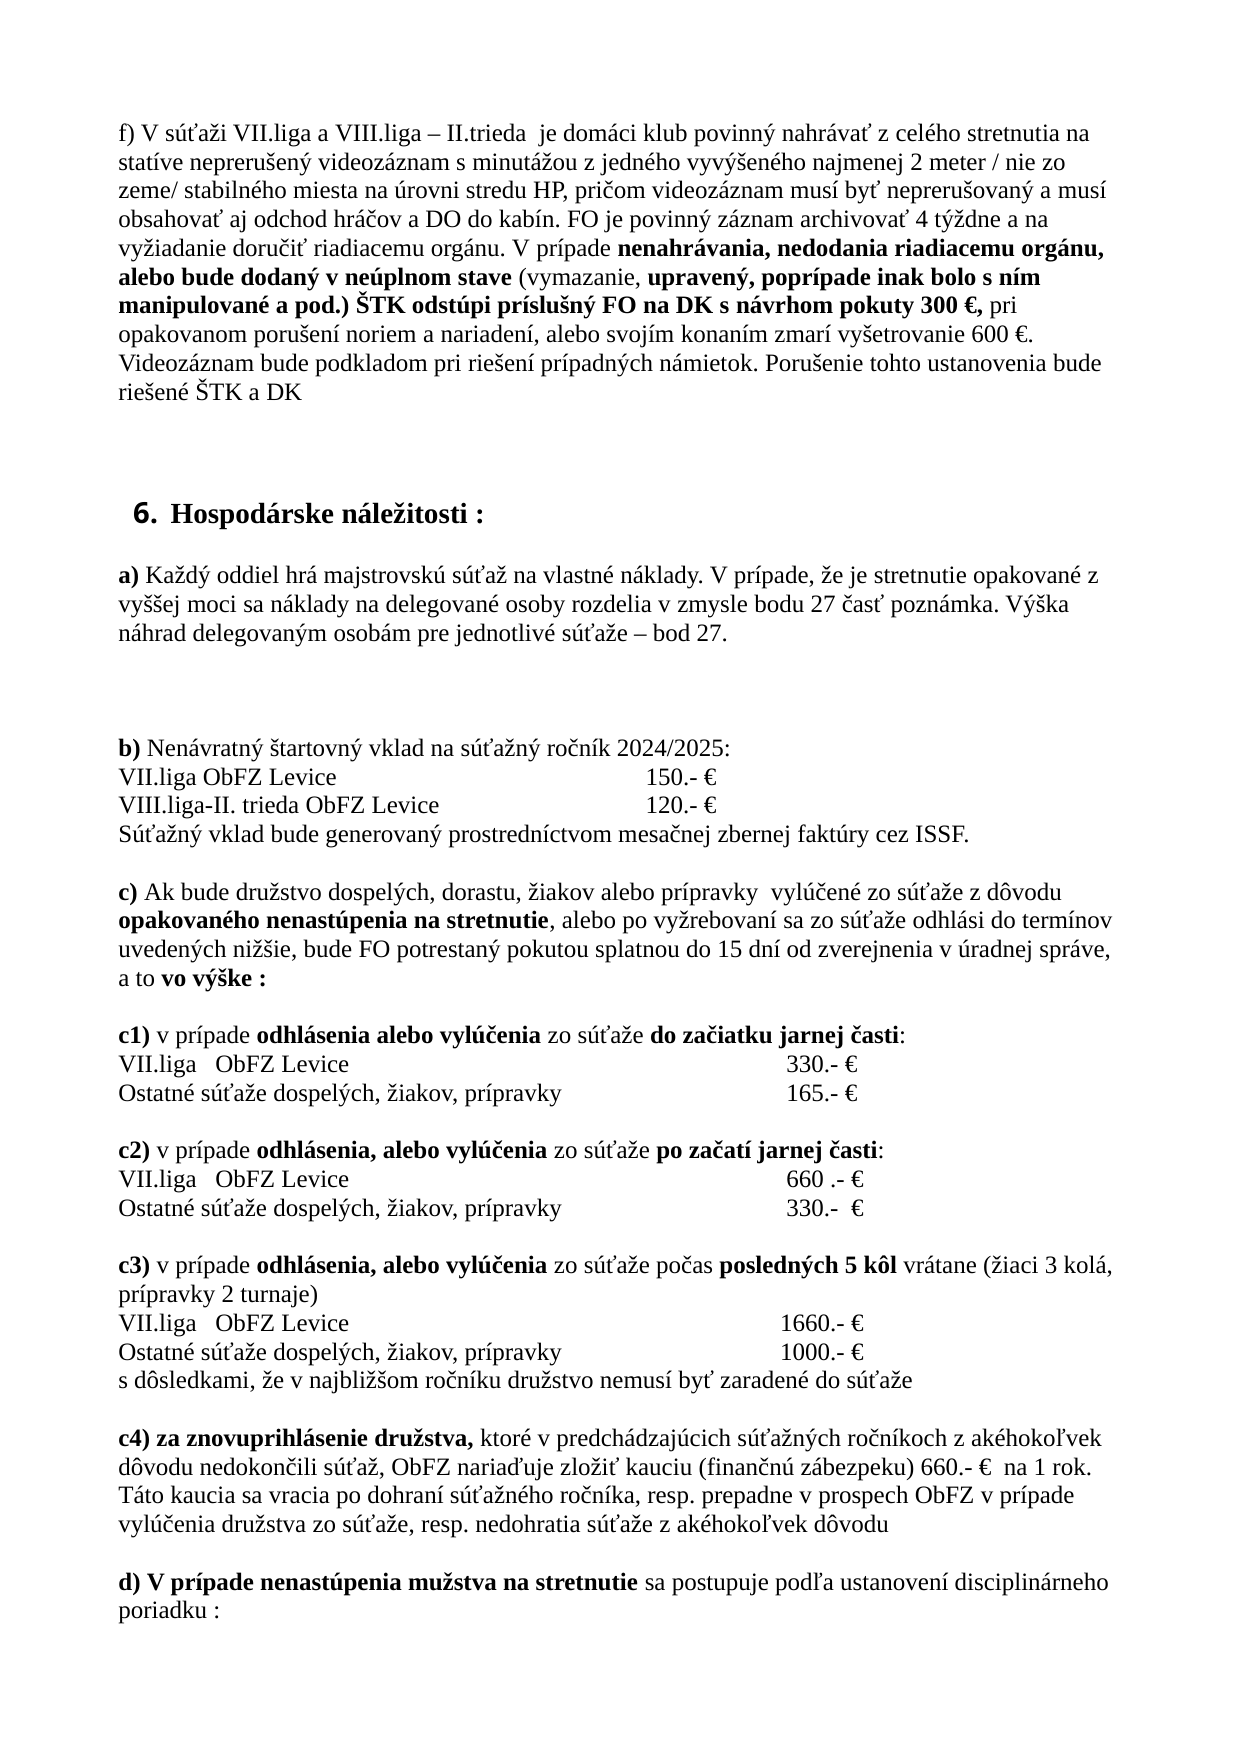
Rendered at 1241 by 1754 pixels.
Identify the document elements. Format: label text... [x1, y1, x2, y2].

text b) Nenávratný štartovný vklad na súťažný ročník 2024/2025: [118, 733, 1122, 762]
text Ostatné súťaže dospelých, žiakov, prípravky 1000.- € [118, 1337, 1122, 1365]
text c) Ak bude družstvo dospelých, dorastu, žiakov alebo prípravky vylúčené zo súťaže z dôvodu opakovaného nenastúpenia na stretnutie, alebo po vyžrebovaní sa zo súťaže odhlási do termínov uvedených nižšie, bude FO potrestaný pokutou splatnou do 15 dní od zverejnenia v úradnej správe, a to vo výške : [118, 877, 1122, 992]
text Súťažný vklad bude generovaný prostredníctvom mesačnej zbernej faktúry cez ISSF. [118, 819, 1122, 848]
text c3) v prípade odhlásenia, alebo vylúčenia zo súťaže počas posledných 5 kôl vrátane (žiaci 3 kolá, prípravky 2 turnaje) [118, 1250, 1122, 1308]
text f) V súťaži VII.liga a VIII.liga – II.trieda je domáci klub povinný nahrávať z celého stretnutia na statíve neprerušený videozáznam s minutážou z jedného vyvýšeného najmenej 2 meter / nie zo zeme/ stabilného miesta na úrovni stredu HP, pričom videozáznam musí byť neprerušovaný a musí obsahovať aj odchod hráčov a DO do kabín. FO je povinný záznam archivovať 4 týždne a na vyžiadanie doručiť riadiacemu orgánu. V prípade nenahrávania, nedodania riadiacemu orgánu, alebo bude dodaný v neúplnom stave (vymazanie, upravený, poprípade inak bolo s ním manipulované a pod.) ŠTK odstúpi príslušný FO na DK s návrhom pokuty 300 €, pri opakovanom porušení noriem a nariadení, alebo svojím konaním zmarí vyšetrovanie 600 €. Videozáznam bude podkladom pri riešení prípadných námietok. Porušenie tohto ustanovenia bude riešené ŠTK a DK [118, 118, 1122, 406]
text c1) v prípade odhlásenia alebo vylúčenia zo súťaže do začiatku jarnej časti: [118, 1020, 1122, 1049]
text c2) v prípade odhlásenia, alebo vylúčenia zo súťaže po začatí jarnej časti: [118, 1135, 1122, 1164]
text Ostatné súťaže dospelých, žiakov, prípravky 165.- € [118, 1078, 1122, 1107]
text d) V prípade nenastúpenia mužstva na stretnutie sa postupuje podľa ustanovení disciplinárneho poriadku : [118, 1567, 1122, 1624]
text VIII.liga-II. trieda ObFZ Levice 120.- € [118, 790, 1122, 819]
text Táto kaucia sa vracia po dohraní súťažného ročníka, resp. prepadne v prospech ObFZ v prípade vylúčenia družstva zo súťaže, resp. nedohratia súťaže z akéhokoľvek dôvodu [118, 1480, 1122, 1538]
text VII.liga ObFZ Levice 1660.- € [118, 1308, 1122, 1337]
text VII.liga ObFZ Levice 660 .- € [118, 1164, 1122, 1193]
list Hospodárske náležitosti : [133, 492, 1122, 532]
text VII.liga ObFZ Levice 330.- € [118, 1049, 1122, 1078]
text a) Každý oddiel hrá majstrovskú súťaž na vlastné náklady. V prípade, že je stretnutie opakované z vyššej moci sa náklady na delegované osoby rozdelia v zmysle bodu 27 časť poznámka. Výška náhrad delegovaným osobám pre jednotlivé súťaže – bod 27. [118, 560, 1122, 647]
text VII.liga ObFZ Levice 150.- € [118, 762, 1122, 790]
text c4) za znovuprihlásenie družstva, ktoré v predchádzajúcich súťažných ročníkoch z akéhokoľvek dôvodu nedokončili súťaž, ObFZ nariaďuje zložiť kauciu (finančnú zábezpeku) 660.- € na 1 rok. [118, 1423, 1122, 1480]
text Ostatné súťaže dospelých, žiakov, prípravky 330.- € [118, 1193, 1122, 1222]
text s dôsledkami, že v najbližšom ročníku družstvo nemusí byť zaradené do súťaže [118, 1365, 1122, 1394]
